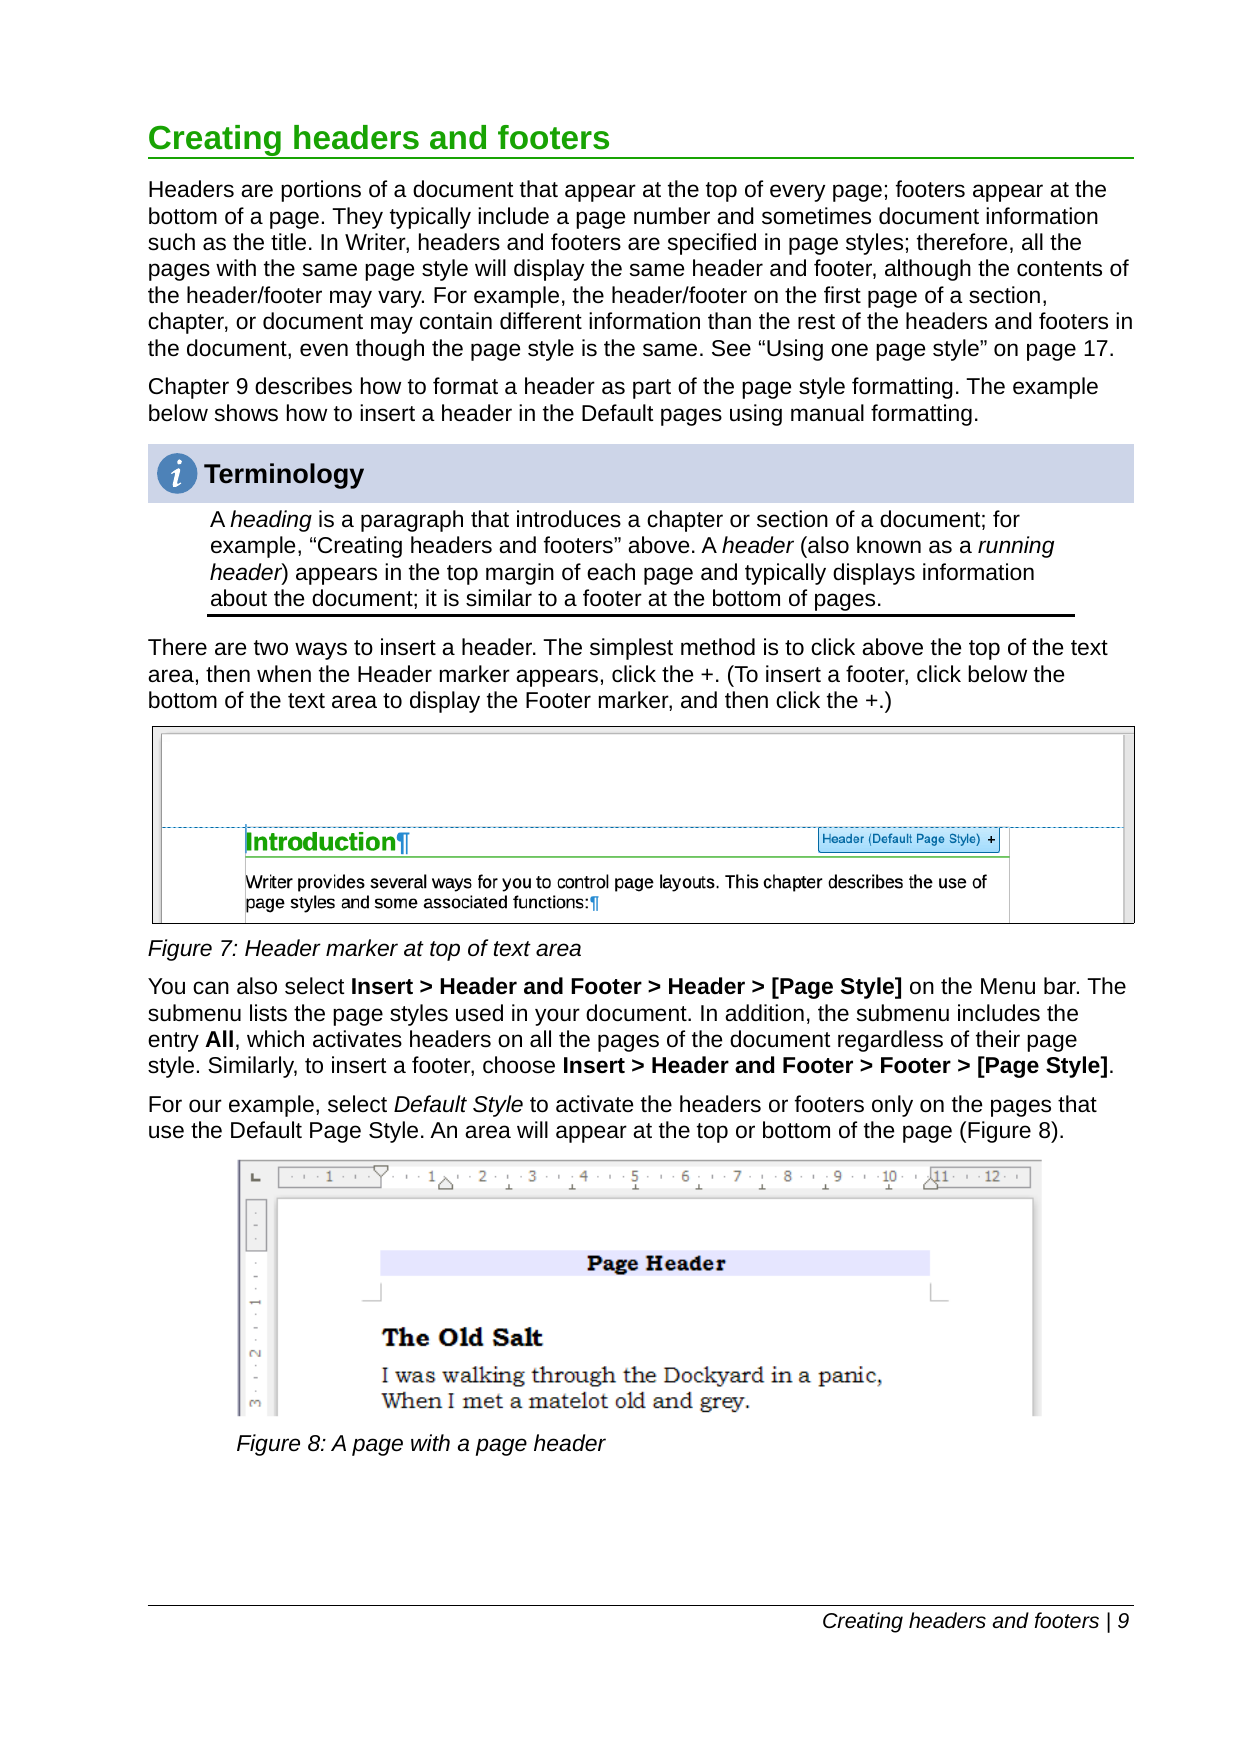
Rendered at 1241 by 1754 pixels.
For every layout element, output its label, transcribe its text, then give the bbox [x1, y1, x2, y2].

text You can also select Insert > Header and Footer > Header > [Page Style] on the Menu bar. The submenu lists the page styles used in your document. In addition, the submenu includes the entry All, which activates headers on all the pages of the document regardless of their page style. Similarly, to insert a footer, choose Insert > Header and Footer > Footer > [Page Style]. [148, 973, 1134, 1078]
subtitle Terminology [148, 444, 1134, 503]
picture [236, 1156, 1046, 1419]
text Chapter 9 describes how to format a header as part of the page style formatting. The example below shows how to insert a header in the Default pages using manual formatting. [148, 373, 1134, 426]
subtitle Creating headers and footers [148, 118, 1134, 157]
text For our example, select Default Style to activate the headers or footers only on the pages that use the Default Page Style. An area will appear at the top or bottom of the page (Figure 8). [148, 1091, 1134, 1144]
text There are two ways to insert a header. The simplest method is to click above the top of the text area, then when the Header marker appears, click the +. (To insert a footer, click below the bottom of the text area to display the Footer marker, and then click the +.) [148, 634, 1134, 713]
text Figure 8: A page with a page header [236, 1430, 1046, 1457]
text A heading is a paragraph that introduces a chapter or section of a document; for example, “Creating headers and footers” above. A header (also known as a running header) appears in the top margin of each page and typically displays information about the document; it is similar to a footer at the bottom of pages. [207, 503, 1075, 614]
picture [153, 727, 1134, 923]
text Figure 7: Header marker at top of text area [148, 935, 1138, 961]
text Headers are portions of a document that appear at the top of every page; footers appear at the bottom of a page. They typically include a page number and sometimes document information such as the title. In Writer, headers and footers are specified in page styles; therefore, all the pages with the same page style will display the same header and footer, although the contents of the header/footer may vary. For example, the header/footer on the first page of a section, chapter, or document may contain different information than the rest of the headers and footers in the document, even though the page style is the same. See “Using one page style” on page 18. [148, 176, 1134, 361]
